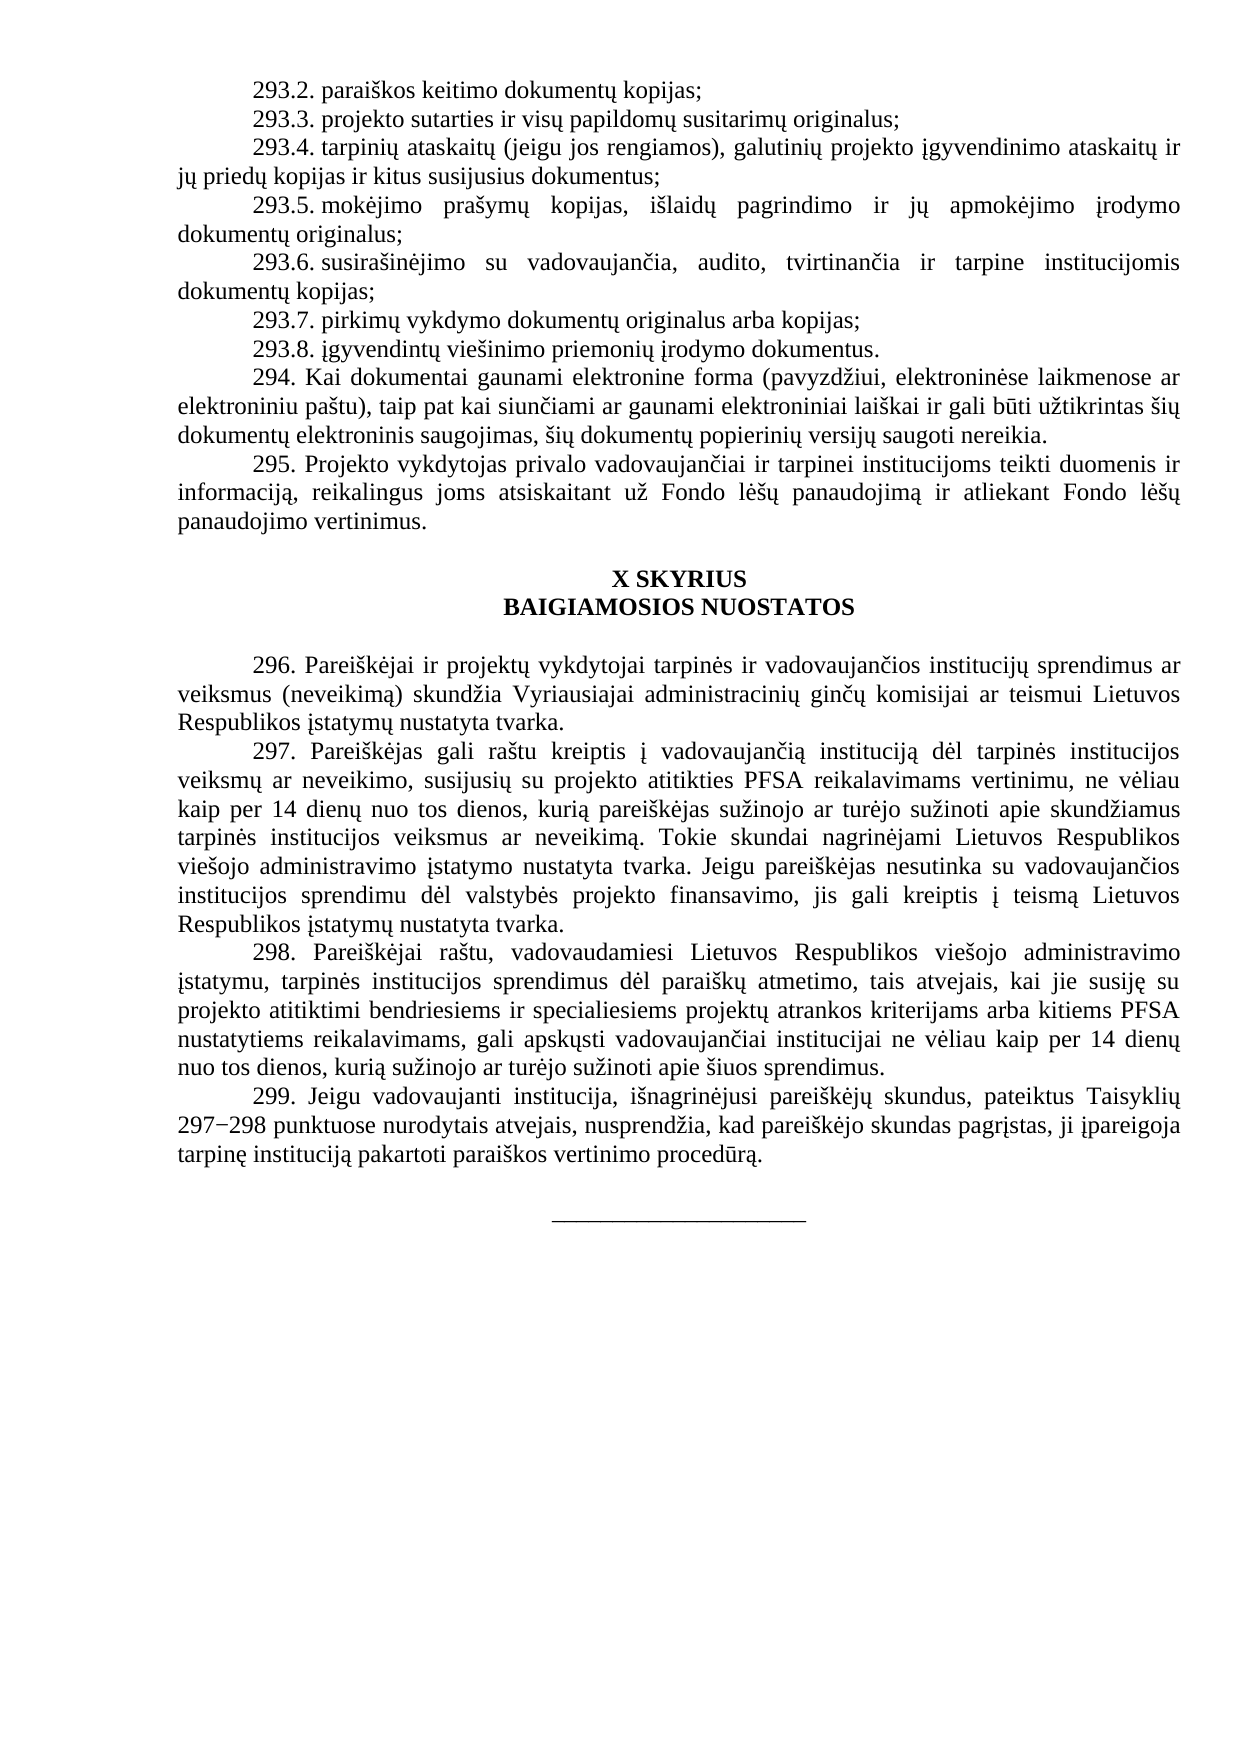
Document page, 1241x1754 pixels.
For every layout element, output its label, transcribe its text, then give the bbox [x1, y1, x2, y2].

text 298. Pareiškėjai raštu, vadovaudamiesi Lietuvos Respublikos viešojo administravimo įstatymu, tarpinės institucijos sprendimus dėl paraiškų atmetimo, tais atvejais, kai jie susiję su projekto atitiktimi bendriesiems ir specialiesiems projektų atrankos kriterijams arba kitiems PFSA nustatytiems reikalavimams, gali apskųsti vadovaujančiai institucijai ne vėliau kaip per 14 dienų nuo tos dienos, kurią sužinojo ar turėjo sužinoti apie šiuos sprendimus. [177, 937, 1181, 1081]
text _____________________ [177, 1196, 1181, 1225]
text X SKYRIUS [177, 564, 1181, 592]
text 293.3. projekto sutarties ir visų papildomų susitarimų originalus; [177, 104, 1181, 132]
text 295. Projekto vykdytojas privalo vadovaujančiai ir tarpinei institucijoms teikti duomenis ir informaciją, reikalingus joms atsiskaitant už Fondo lėšų panaudojimą ir atliekant Fondo lėšų panaudojimo vertinimus. [177, 449, 1181, 535]
text 293.4. tarpinių ataskaitų (jeigu jos rengiamos), galutinių projekto įgyvendinimo ataskaitų ir jų priedų kopijas ir kitus susijusius dokumentus; [177, 132, 1181, 190]
text 294. Kai dokumentai gaunami elektronine forma (pavyzdžiui, elektroninėse laikmenose ar elektroniniu paštu), taip pat kai siunčiami ar gaunami elektroniniai laiškai ir gali būti užtikrintas šių dokumentų elektroninis saugojimas, šių dokumentų popierinių versijų saugoti nereikia. [177, 362, 1181, 449]
text 293.7. pirkimų vykdymo dokumentų originalus arba kopijas; [177, 305, 1181, 334]
text 297. Pareiškėjas gali raštu kreiptis į vadovaujančią instituciją dėl tarpinės institucijos veiksmų ar neveikimo, susijusių su projekto atitikties PFSA reikalavimams vertinimu, ne vėliau kaip per 14 dienų nuo tos dienos, kurią pareiškėjas sužinojo ar turėjo sužinoti apie skundžiamus tarpinės institucijos veiksmus ar neveikimą. Tokie skundai nagrinėjami Lietuvos Respublikos viešojo administravimo įstatymo nustatyta tvarka. Jeigu pareiškėjas nesutinka su vadovaujančios institucijos sprendimu dėl valstybės projekto finansavimo, jis gali kreiptis į teismą Lietuvos Respublikos įstatymų nustatyta tvarka. [177, 736, 1181, 937]
text 299. Jeigu vadovaujanti institucija, išnagrinėjusi pareiškėjų skundus, pateiktus Taisyklių 297−298 punktuose nurodytais atvejais, nusprendžia, kad pareiškėjo skundas pagrįstas, ji įpareigoja tarpinę instituciją pakartoti paraiškos vertinimo procedūrą. [177, 1081, 1181, 1167]
text 293.8. įgyvendintų viešinimo priemonių įrodymo dokumentus. [177, 334, 1181, 362]
text 293.2. paraiškos keitimo dokumentų kopijas; [177, 75, 1181, 104]
text 296. Pareiškėjai ir projektų vykdytojai tarpinės ir vadovaujančios institucijų sprendimus ar veiksmus (neveikimą) skundžia Vyriausiajai administracinių ginčų komisijai ar teismui Lietuvos Respublikos įstatymų nustatyta tvarka. [177, 650, 1181, 736]
text 293.5. mokėjimo prašymų kopijas, išlaidų pagrindimo ir jų apmokėjimo įrodymo dokumentų originalus; [177, 190, 1181, 247]
text BAIGIAMOSIOS NUOSTATOS [177, 592, 1181, 621]
text 293.6. susirašinėjimo su vadovaujančia, audito, tvirtinančia ir tarpine institucijomis dokumentų kopijas; [177, 247, 1181, 305]
